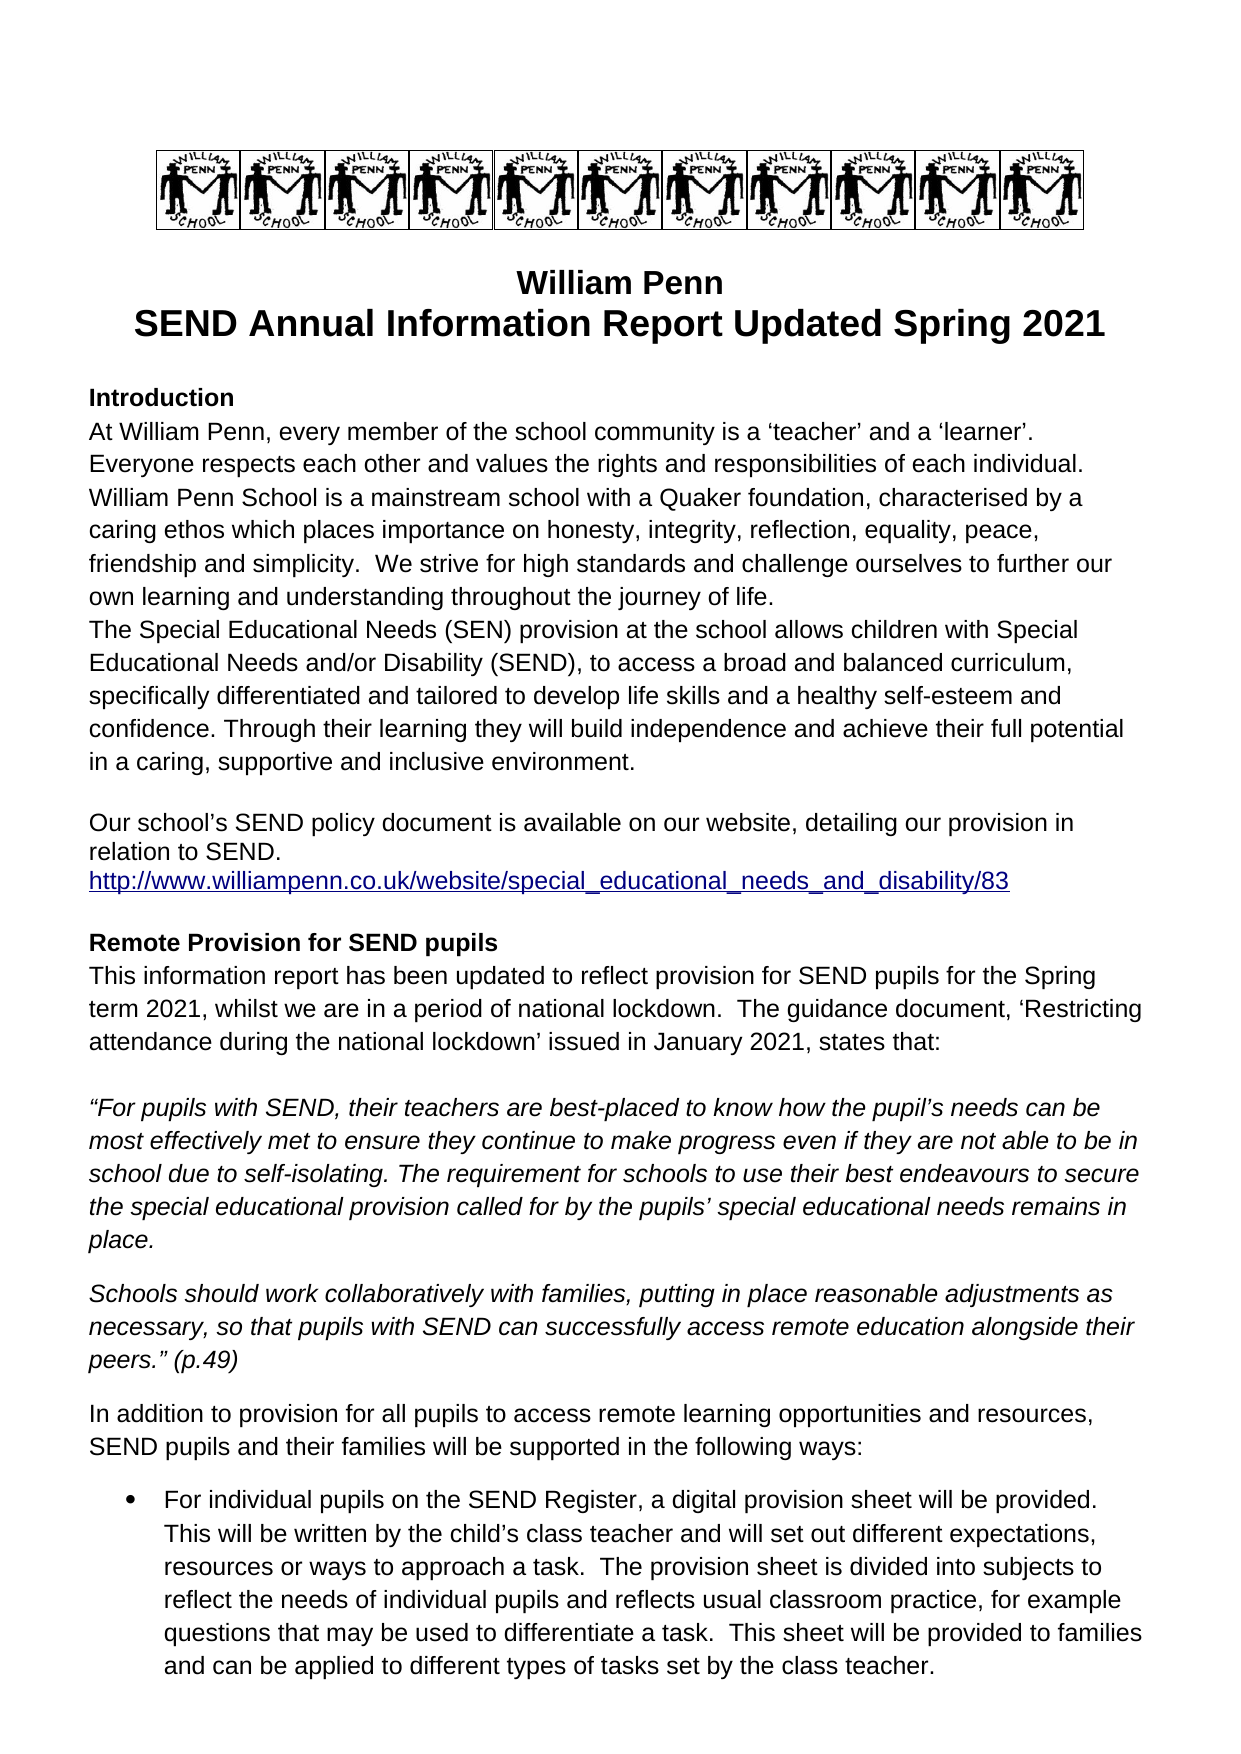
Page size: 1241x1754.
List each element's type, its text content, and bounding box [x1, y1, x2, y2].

text http://www.williampenn.co.uk/website/special_educational_needs_and_disability/83 [89, 866, 1152, 895]
text At William Penn, every member of the school community is a ‘teacher’ and a ‘learner’. Everyone respects each other and values the rights and responsibilities of each individual. William Penn School is a mainstream school with a Quaker foundation, characterised by a caring ethos which places importance on honesty, integrity, reflection, equality, peace, friendship and simplicity. We strive for high standards and challenge ourselves to further our own learning and understanding throughout the journey of life. [89, 416, 1152, 610]
text “For pupils with SEND, their teachers are best-placed to know how the pupil’s needs can be most effectively met to ensure they continue to make progress even if they are not able to be in school due to self-isolating. The requirement for schools to use their best endeavours to secure the special educational provision called for by the pupils’ special educational needs remains in place. [89, 1093, 1152, 1254]
text William Penn [89, 263, 1152, 302]
text Introduction [89, 383, 1152, 412]
text SEND Annual Information Report Updated Spring 2021 [89, 302, 1152, 345]
text The Special Educational Needs (SEN) provision at the school allows children with Special Educational Needs and/or Disability (SEND), to access a broad and balanced curriculum, specifically differentiated and tailored to develop life skills and a healthy self-esteem and confidence. Through their learning they will build independence and achieve their full potential in a caring, supportive and inclusive environment. [89, 614, 1152, 775]
text This information report has been updated to reflect provision for SEND pupils for the Spring term 2021, whilst we are in a period of national lockdown. The guidance document, ‘Restricting attendance during the national lockdown’ issued in January 2021, states that: [89, 961, 1152, 1056]
text In addition to provision for all pupils to access remote learning opportunities and resources, SEND pupils and their families will be supported in the following ways: [89, 1399, 1152, 1460]
list For individual pupils on the SEND Register, a digital provision sheet will be provided. This will be written by the child’s class teacher and will set out different expectations, resources or ways to approach a task. The provision sheet is divided into subjects to reflect the needs of individual pupils and reflects usual classroom practice, for example questions that may be used to differentiate a task. This sheet will be provided to families and can be applied to different types of tasks set by the class teacher. [126, 1486, 1152, 1679]
text Remote Provision for SEND pupils [89, 928, 1152, 956]
text Schools should work collaboratively with families, putting in place reasonable adjustments as necessary, so that pupils with SEND can successfully access remote education alongside their peers.” (p.49) [89, 1279, 1152, 1373]
text Our school’s SEND policy document is available on our website, detailing our provision in relation to SEND. [89, 808, 1152, 866]
